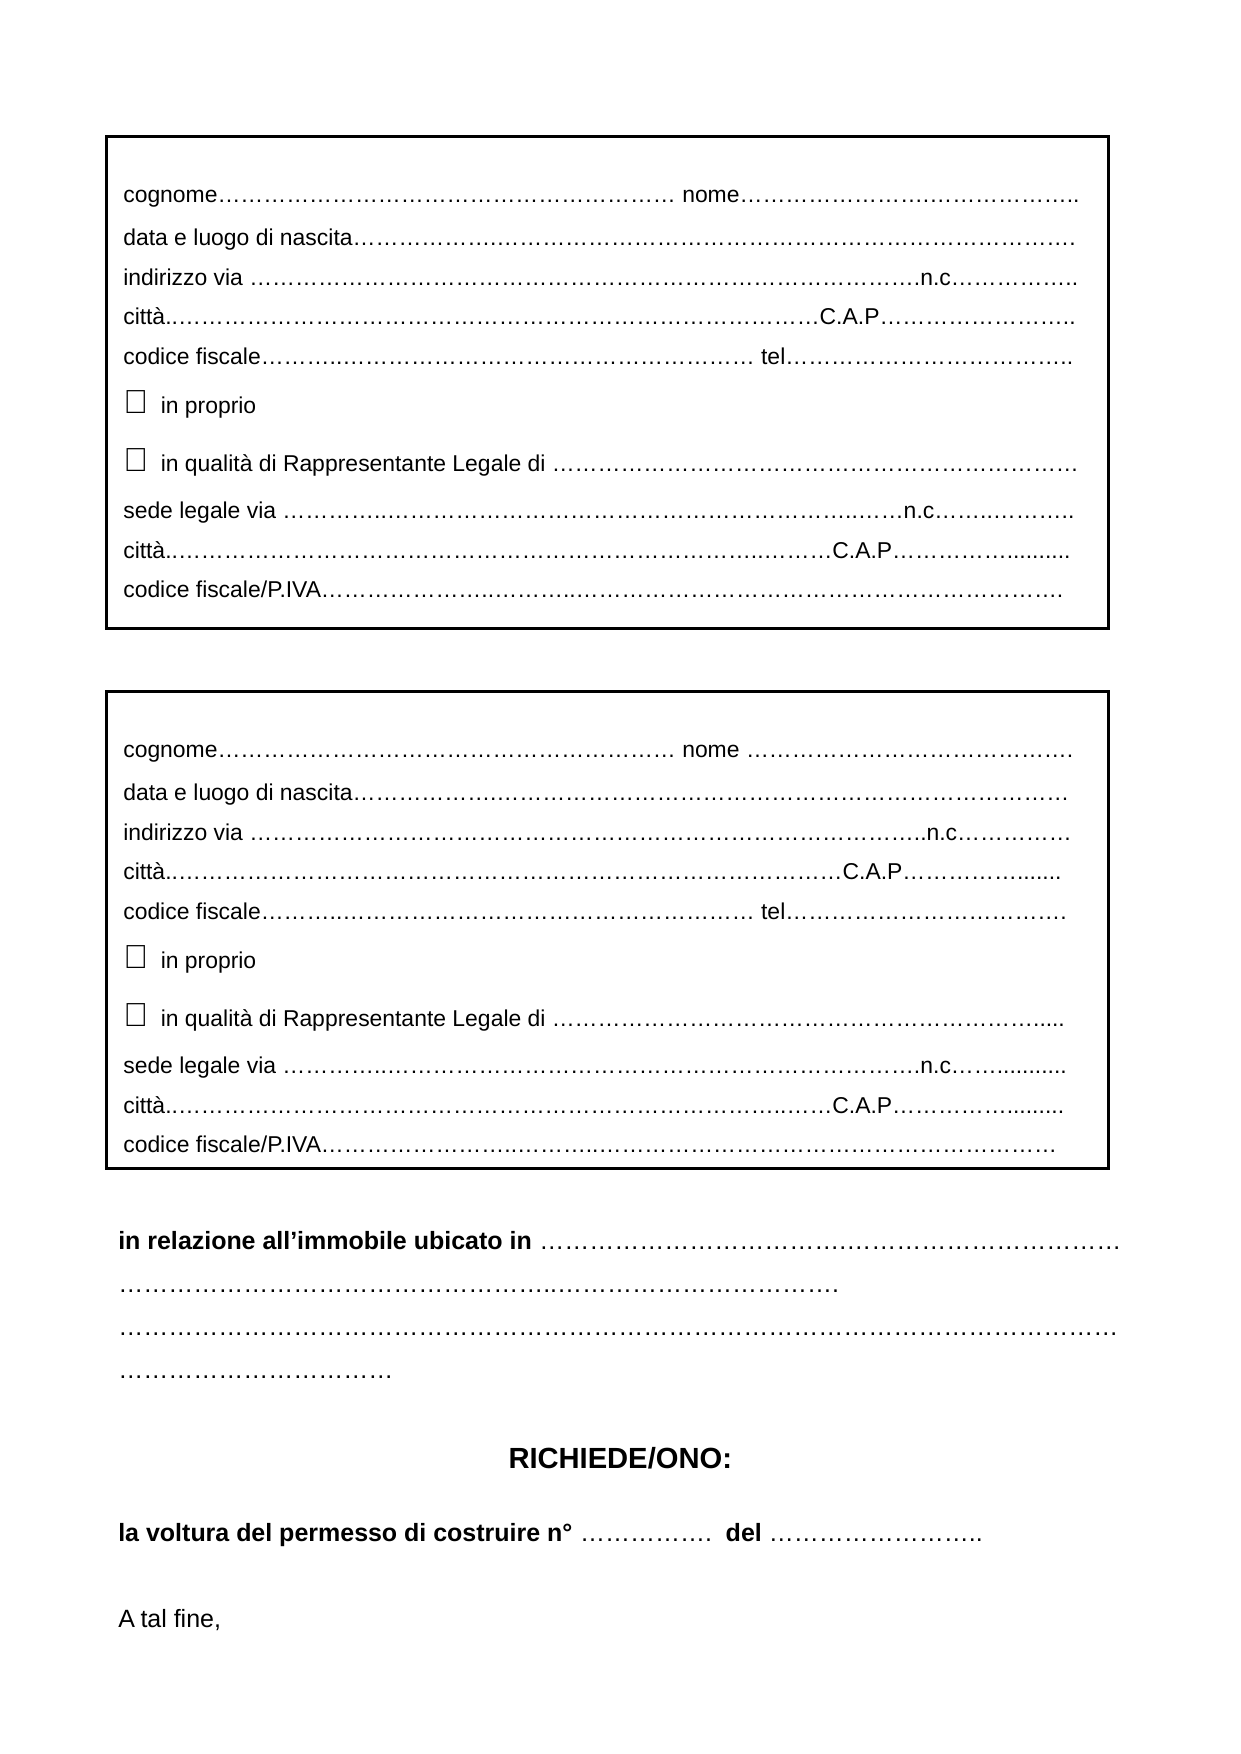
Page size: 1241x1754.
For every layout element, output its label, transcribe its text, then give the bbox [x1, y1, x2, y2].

text indirizzo via …………………………………………………………………………….n.c…………….. [123, 264, 1092, 290]
title A tal fine, [118, 1604, 1122, 1633]
text codice fiscale/P.IVA…………………..………..………………………………………………………. [123, 576, 1092, 603]
text città..…………………………………………………………………..………C.A.P…………….......... [123, 537, 1092, 563]
text città..……………………………………………………………………………C.A.P……………....... [123, 858, 1092, 885]
text data e luogo di nascita……………….…………………………………………………………………. [123, 224, 1092, 251]
text sede legale via …………..…………………………………………………………….n.c……........... [123, 1052, 1092, 1079]
text città..…………………………………………………………………………C.A.P…………………….. [123, 303, 1092, 330]
text città..……………………………………………………………………..……C.A.P……………......... [123, 1092, 1092, 1118]
text data e luogo di nascita……………….………………………………………………………………… [123, 779, 1092, 806]
title RICHIEDE/ONO: [118, 1441, 1122, 1475]
title in relazione all’immobile ubicato in ……………………………….…………………………… ……………………………………………..…………………………….……………………………………………………………………………………………………………………………………… [118, 1226, 1122, 1384]
text cognome…………………………………………………… nome ……………………………………. [123, 729, 1092, 763]
text sede legale via …………..……………………………………………………..……n.c……..……….. [123, 497, 1092, 524]
subtitle cognome…………………………………………………… nome…………………….……………….. [123, 174, 1092, 208]
list in qualità di Rappresentante Legale di …………………………………………………………… [123, 440, 1092, 478]
text indirizzo via ……………………………………………………………………………..n.c…………… [123, 819, 1092, 845]
subtitle codice fiscale/P.IVA……………………..………..…………………………………………………… [123, 1131, 1092, 1158]
title la voltura del permesso di costruire n° ……………. del …………………….. [118, 1518, 1122, 1547]
list in proprio [123, 382, 1092, 421]
list in proprio [123, 937, 1092, 976]
list in qualità di Rappresentante Legale di ………………………………………………………..... [123, 995, 1092, 1033]
text codice fiscale………..……………………………………………… tel……………………………….. [123, 343, 1092, 369]
text codice fiscale………..……………………………………………… tel………………………………. [123, 898, 1092, 924]
